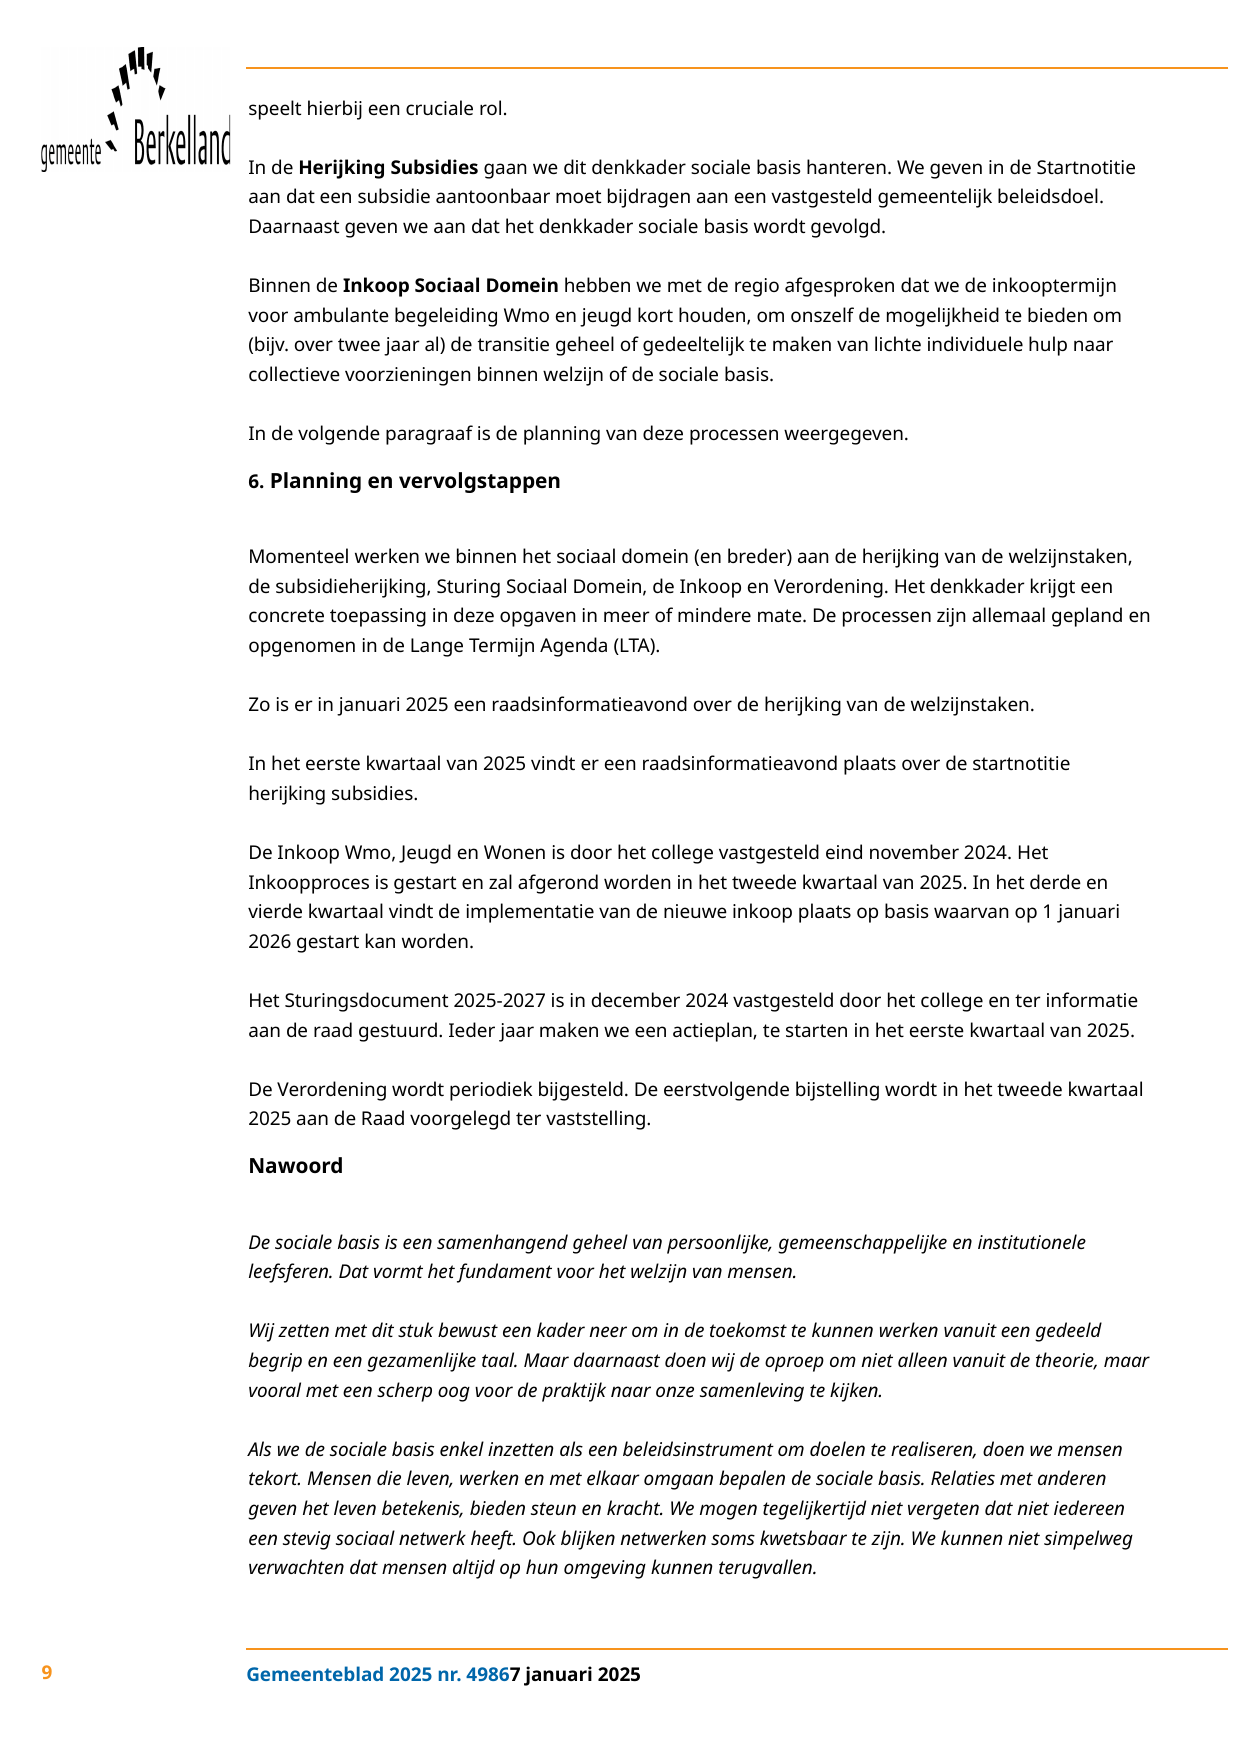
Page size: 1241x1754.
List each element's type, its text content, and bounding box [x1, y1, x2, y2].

text In de Herijking Subsidies gaan we dit denkkader sociale basis hanteren. We geven in de Startnotitie aan dat een subsidie aantoonbaar moet bijdragen aan een vastgesteld gemeentelijk beleidsdoel. Daarnaast geven we aan dat het denkkader sociale basis wordt gevolgd. [248, 154, 1152, 239]
text Wij zetten met dit stuk bewust een kader neer om in de toekomst te kunnen werken vanuit een gedeeld begrip en een gezamenlijke taal. Maar daarnaast doen wij de oproep om niet alleen vanuit de theorie, maar vooral met een scherp oog voor de praktijk naar onze samenleving te kijken. [248, 1318, 1152, 1403]
text In de volgende paragraaf is de planning van deze processen weergegeven. [248, 420, 1152, 446]
picture [41, 47, 231, 172]
text Binnen de Inkoop Sociaal Domein hebben we met de regio afgesproken dat we de inkooptermijn voor ambulante begeleiding Wmo en jeugd kort houden, om onszelf de mogelijkheid te bieden om (bijv. over twee jaar al) de transitie geheel of gedeeltelijk te maken van lichte individuele hulp naar collectieve voorzieningen binnen welzijn of de sociale basis. [248, 272, 1152, 387]
text Als we de sociale basis enkel inzetten als een beleidsinstrument om doelen te realiseren, doen we mensen tekort. Mensen die leven, werken en met elkaar omgaan bepalen de sociale basis. Relaties met anderen geven het leven betekenis, bieden steun en kracht. We mogen tegelijkertijd niet vergeten dat niet iedereen een stevig sociaal netwerk heeft. Ook blijken netwerken soms kwetsbaar te zijn. We kunnen niet simpelweg verwachten dat mensen altijd op hun omgeving kunnen terugvallen. [248, 1436, 1152, 1580]
text Nawoord [248, 1151, 1152, 1180]
text Zo is er in januari 2025 een raadsinformatieavond over de herijking van de welzijnstaken. [248, 691, 1152, 717]
text In het eerste kwartaal van 2025 vindt er een raadsinformatieavond plaats over de startnotitie herijking subsidies. [248, 751, 1152, 806]
text Het Sturingsdocument 2025-2027 is in december 2024 vastgesteld door het college en ter informatie aan de raad gestuurd. Ieder jaar maken we een actieplan, te starten in het eerste kwartaal van 2025. [248, 987, 1152, 1043]
text 6. Planning en vervolgstappen [248, 466, 1152, 494]
text De sociale basis is een samenhangend geheel van persoonlijke, gemeenschappelijke en institutionele leefsferen. Dat vormt het fundament voor het welzijn van mensen. [248, 1229, 1152, 1284]
text speelt hierbij een cruciale rol. [248, 95, 1152, 121]
text De Inkoop Wmo, Jeugd en Wonen is door het college vastgesteld eind november 2024. Het Inkoopproces is gestart en zal afgerond worden in het tweede kwartaal van 2025. In het derde en vierde kwartaal vindt de implementatie van de nieuwe inkoop plaats op basis waarvan op 1 januari 2026 gestart kan worden. [248, 839, 1152, 954]
text De Verordening wordt periodiek bijgesteld. De eerstvolgende bijstelling wordt in het tweede kwartaal 2025 aan de Raad voorgelegd ter vaststelling. [248, 1076, 1152, 1131]
text Momenteel werken we binnen het sociaal domein (en breder) aan de herijking van de welzijnstaken, de subsidieherijking, Sturing Sociaal Domein, de Inkoop en Verordening. Het denkkader krijgt een concrete toepassing in deze opgaven in meer of mindere mate. De processen zijn allemaal gepland en opgenomen in de Lange Termijn Agenda (LTA). [248, 543, 1152, 658]
